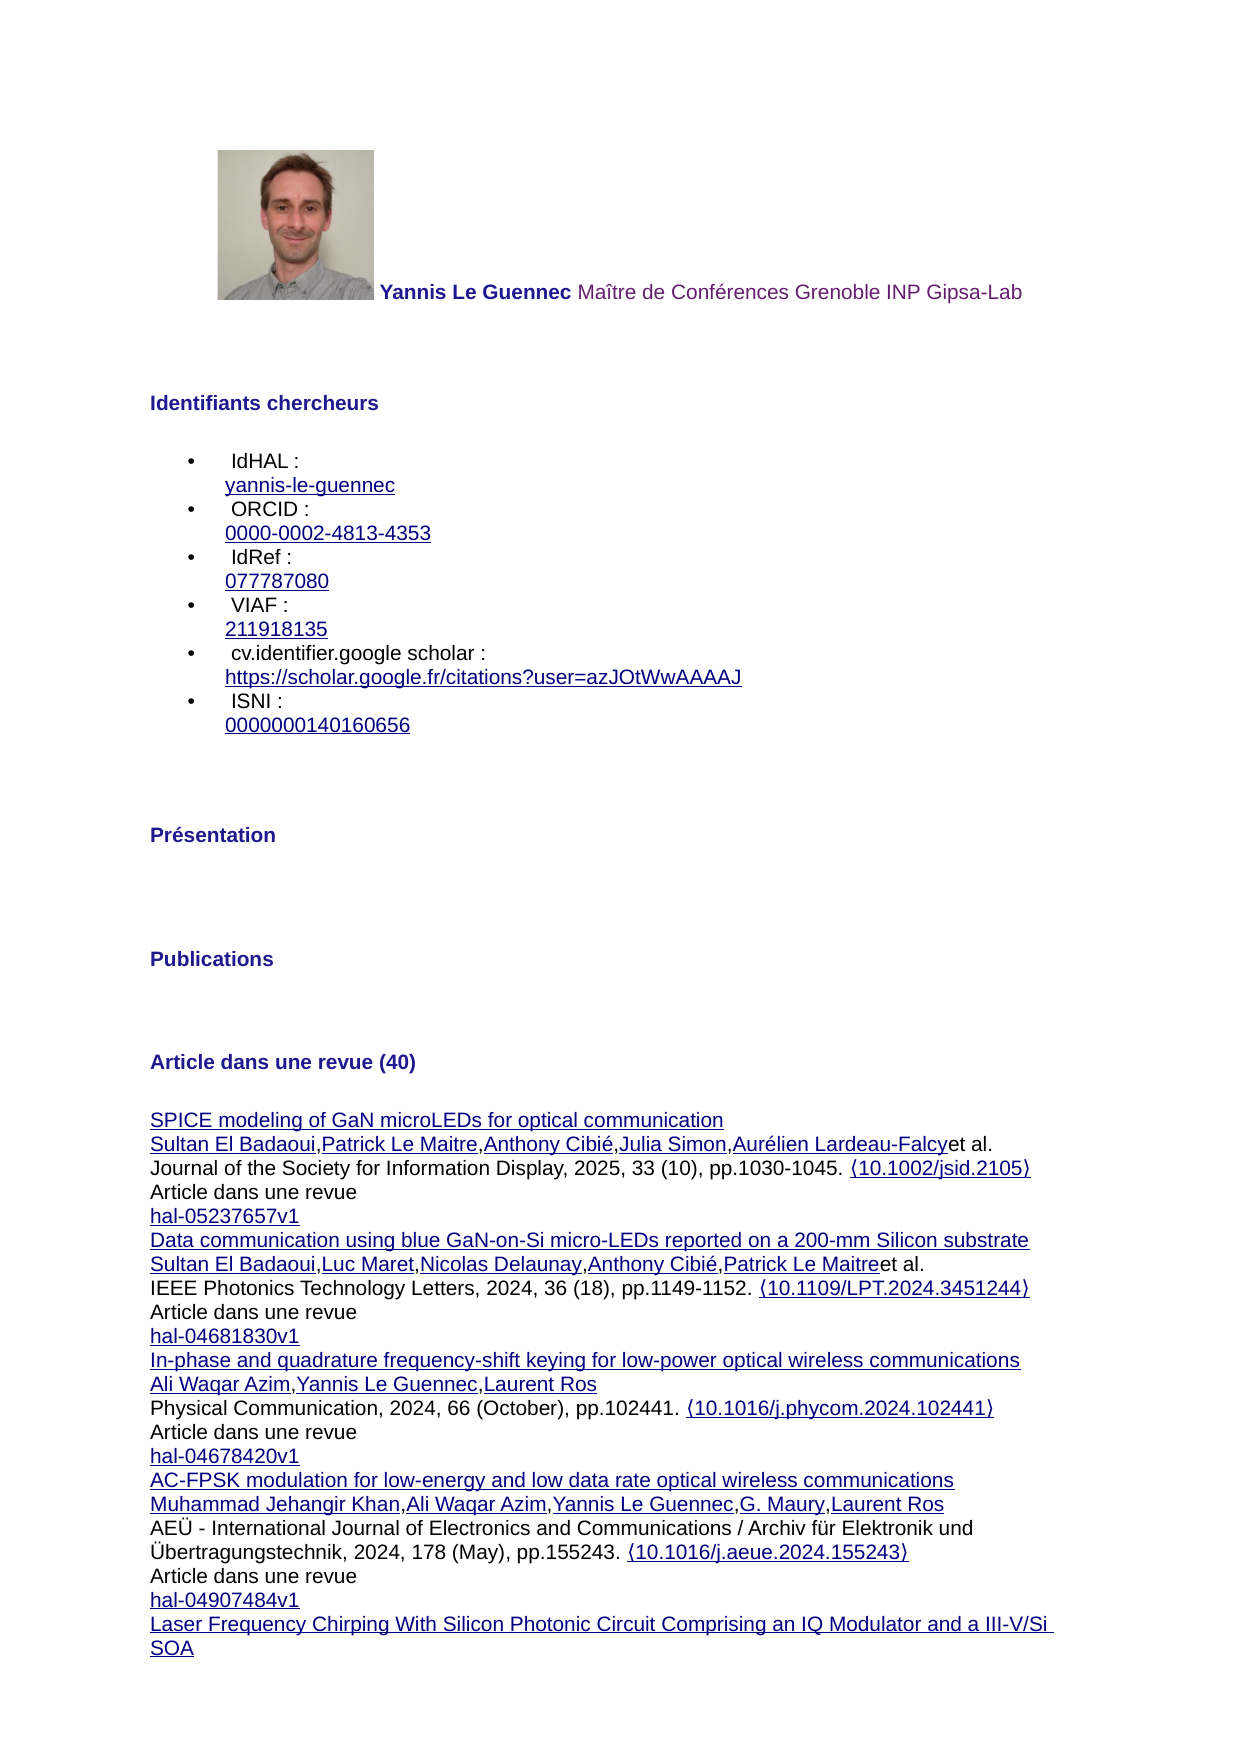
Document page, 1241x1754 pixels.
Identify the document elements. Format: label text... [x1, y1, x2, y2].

list VIAF : [187, 593, 1090, 617]
list 0000-0002-4813-4353 [187, 521, 1090, 545]
table_cell Data communication using blue GaN-on-Si micro-LEDs reported on a 200-mm Silicon substrate Sultan El Badaoui,Luc Maret,Nicolas Delaunay,Anthony Cibié,Patrick Le Maitreet al. IEEE Photonics Technology Letters, 2024, 36 (18), pp.1149-1152. ⟨10.1109/LPT.2024.3451244⟩ Article dans une revue hal-04681830v1 [150, 1228, 1090, 1348]
list ORCID : [187, 497, 1090, 521]
list 077787080 [187, 569, 1090, 593]
table_header SPICE modeling of GaN microLEDs for optical communication Sultan El Badaoui,Patrick Le Maitre,Anthony Cibié,Julia Simon,Aurélien Lardeau-Falcyet al. Journal of the Society for Information Display, 2025, 33 (10), pp.1030-1045. ⟨10.1002/jsid.2105⟩ Article dans une revue hal-05237657v1 [150, 1108, 1090, 1228]
list IdHAL : [187, 449, 1090, 473]
table_cell In-phase and quadrature frequency-shift keying for low-power optical wireless communications Ali Waqar Azim,Yannis Le Guennec,Laurent Ros Physical Communication, 2024, 66 (October), pp.102441. ⟨10.1016/j.phycom.2024.102441⟩ Article dans une revue hal-04678420v1 [150, 1348, 1090, 1468]
subtitle Présentation [150, 823, 1090, 847]
list 211918135 [187, 617, 1090, 641]
list ISNI : [187, 688, 1090, 712]
list 0000000140160656 [187, 712, 1090, 736]
table_cell AC-FPSK modulation for low-energy and low data rate optical wireless communications Muhammad Jehangir Khan,Ali Waqar Azim,Yannis Le Guennec,G. Maury,Laurent Ros AEÜ - International Journal of Electronics and Communications / Archiv für Elektronik und Übertragungstechnik, 2024, 178 (May), pp.155243. ⟨10.1016/j.aeue.2024.155243⟩ Article dans une revue hal-04907484v1 [150, 1468, 1090, 1611]
subtitle Article dans une revue (40) [150, 1050, 1090, 1074]
subtitle Yannis Le Guennec Maître de Conférences Grenoble INP Gipsa-Lab [150, 150, 1090, 304]
list https://scholar.google.fr/citations?user=azJOtWwAAAAJ [187, 664, 1090, 688]
table_cell Laser Frequency Chirping With Silicon Photonic Circuit Comprising an IQ Modulator and a III-V/Si SOA [150, 1611, 1090, 1659]
list cv.identifier.google scholar : [187, 641, 1090, 664]
list IdRef : [187, 545, 1090, 569]
list yannis-le-guennec [187, 473, 1090, 497]
subtitle Publications [150, 947, 1090, 971]
picture [217, 150, 374, 300]
subtitle Identifiants chercheurs [150, 391, 1090, 414]
